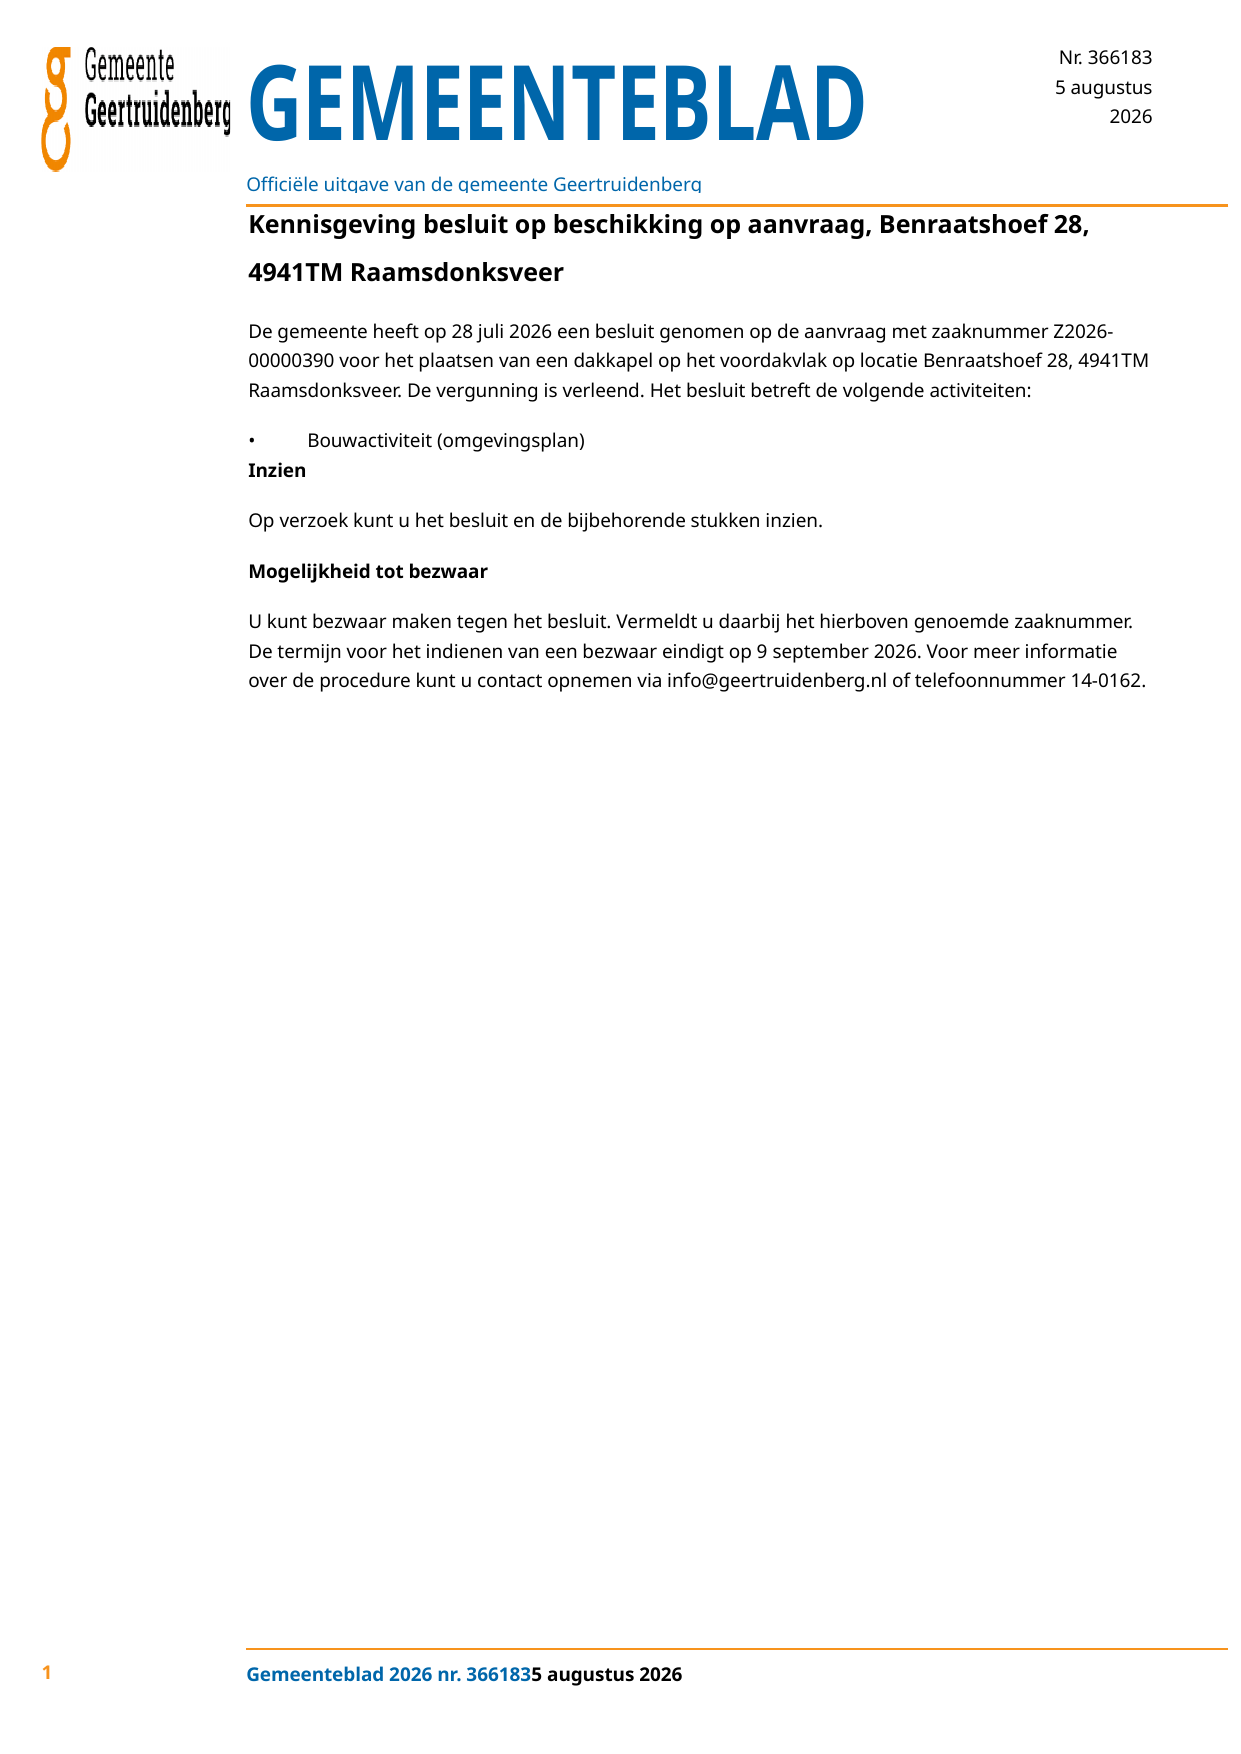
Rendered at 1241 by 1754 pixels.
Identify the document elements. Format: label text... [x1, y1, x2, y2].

list Bouwactiviteit (omgevingsplan) [248, 427, 1152, 453]
text U kunt bezwaar maken tegen het besluit. Vermeldt u daarbij het hierboven genoemde zaaknummer. De termijn voor het indienen van een bezwaar eindigt op 9 september 2026. Voor meer informatie over de procedure kunt u contact opnemen via info@geertruidenberg.nl of telefoonnummer 14-0162. [248, 608, 1152, 693]
text Mogelijkheid tot bezwaar [248, 558, 1152, 584]
text De gemeente heeft op 28 juli 2026 een besluit genomen op de aanvraag met zaaknummer Z2026-00000390 voor het plaatsen van een dakkapel op het voordakvlak op locatie Benraatshoef 28, 4941TM Raamsdonksveer. De vergunning is verleend. Het besluit betreft de volgende activiteiten: [248, 318, 1152, 403]
text Op verzoek kunt u het besluit en de bijbehorende stukken inzien. [248, 507, 1152, 533]
picture [41, 47, 231, 172]
text Kennisgeving besluit op beschikking op aanvraag, Benraatshoef 28, 4941TM Raamsdonksveer [248, 207, 1152, 288]
text Inzien [248, 457, 1152, 483]
